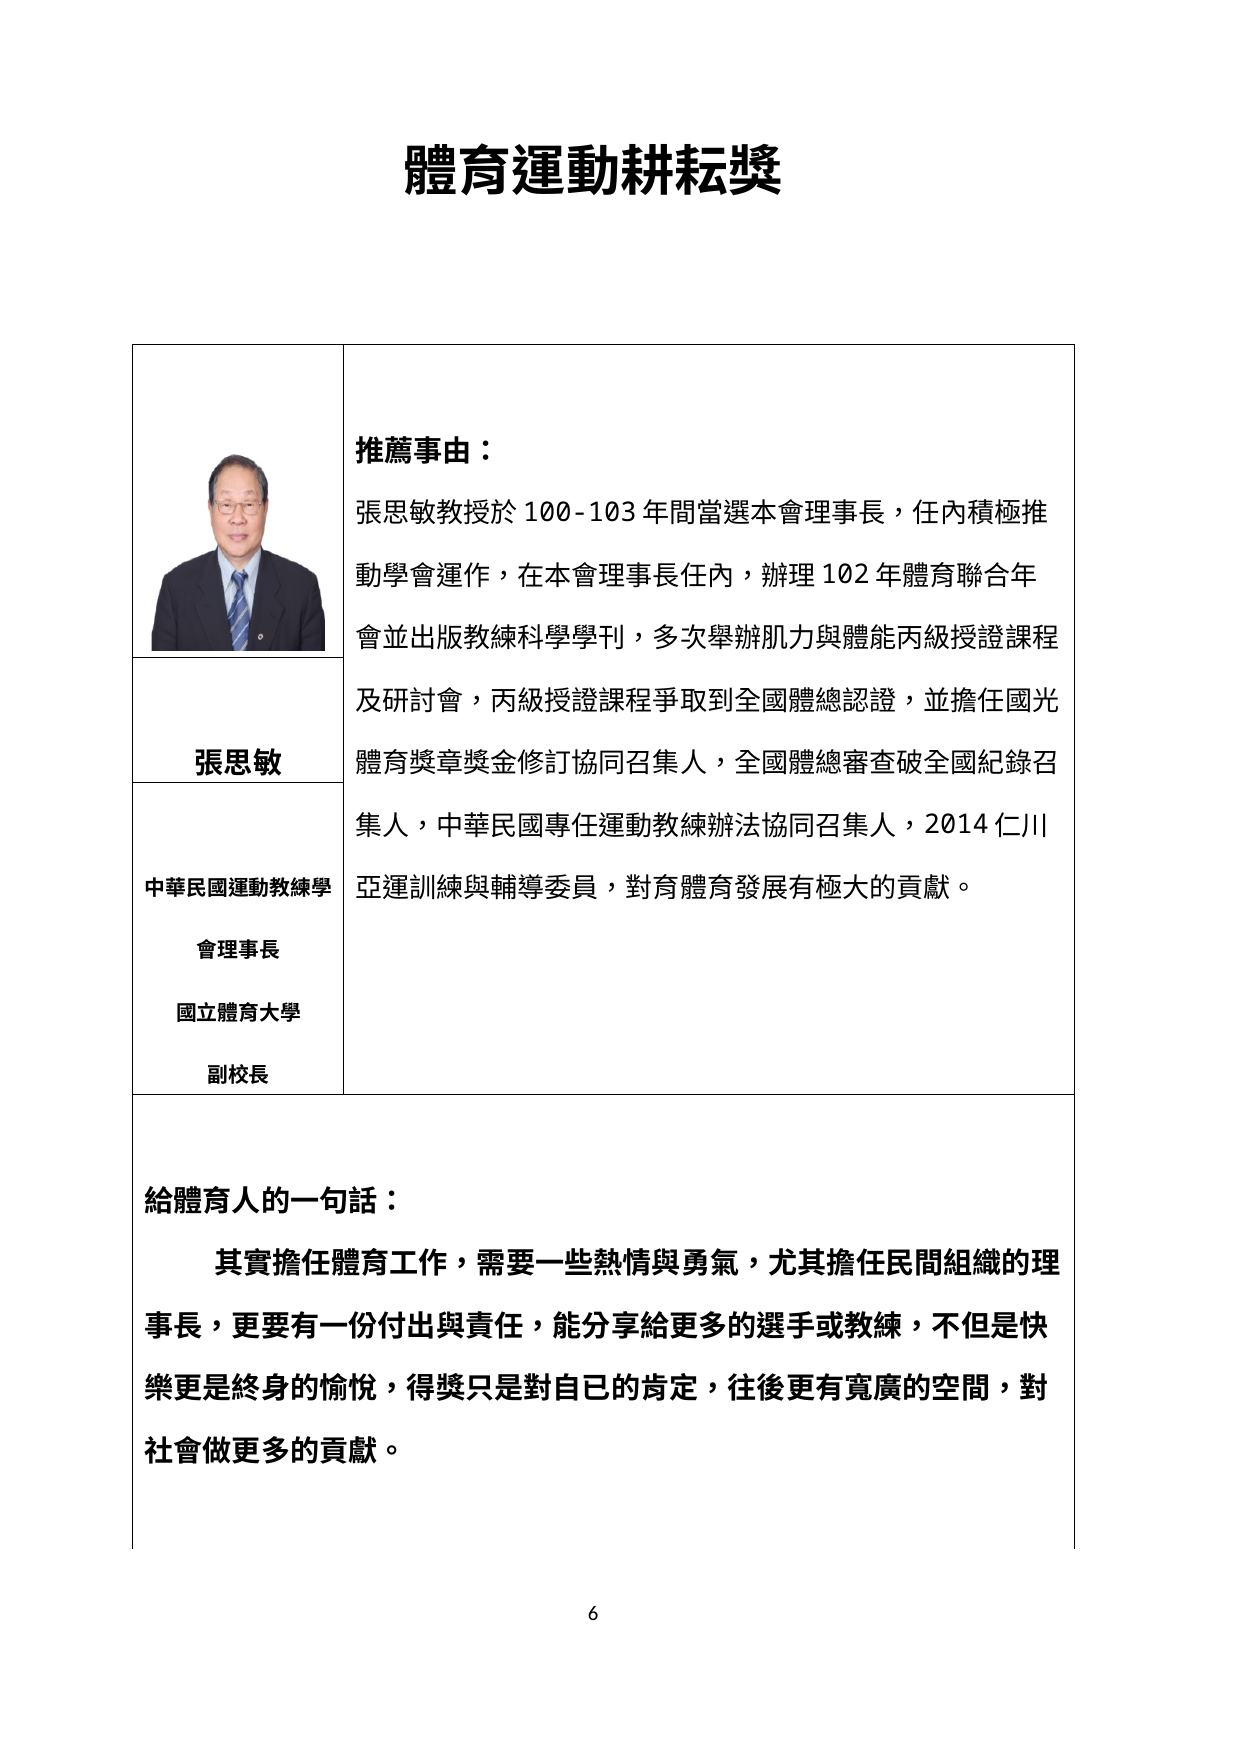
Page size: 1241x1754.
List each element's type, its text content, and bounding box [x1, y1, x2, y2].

table_header 推薦事由： 張思敏教授於100-103年間當選本會理事長，任內積極推動學會運作，在本會理事長任內，辦理102年體育聯合年會並出版教練科學學刊，多次舉辦肌力與體能丙級授證課程及研討會，丙級授證課程爭取到全國體總認證，並擔任國光體育獎章獎金修訂協同召集人，全國體總審查破全國紀錄召集人，中華民國專任運動教練辦法協同召集人，2014仁川亞運訓練與輔導委員，對育體育發展有極大的貢獻。 [344, 345, 1074, 1094]
table_cell 中華民國運動教練學會理事長 國立體育大學 副校長 [133, 783, 343, 1094]
table_cell 張思敏 [133, 658, 343, 782]
table_header [133, 345, 343, 657]
table_cell 給體育人的一句話： 其實擔任體育工作，需要一些熱情與勇氣，尤其擔任民間組織的理事長，更要有一份付出與責任，能分享給更多的選手或教練，不但是快樂更是終身的愉悅，得獎只是對自已的肯定，往後更有寬廣的空間，對社會做更多的貢獻。 [133, 1095, 1074, 1548]
text 體育運動耕耘獎 [133, 94, 1053, 219]
